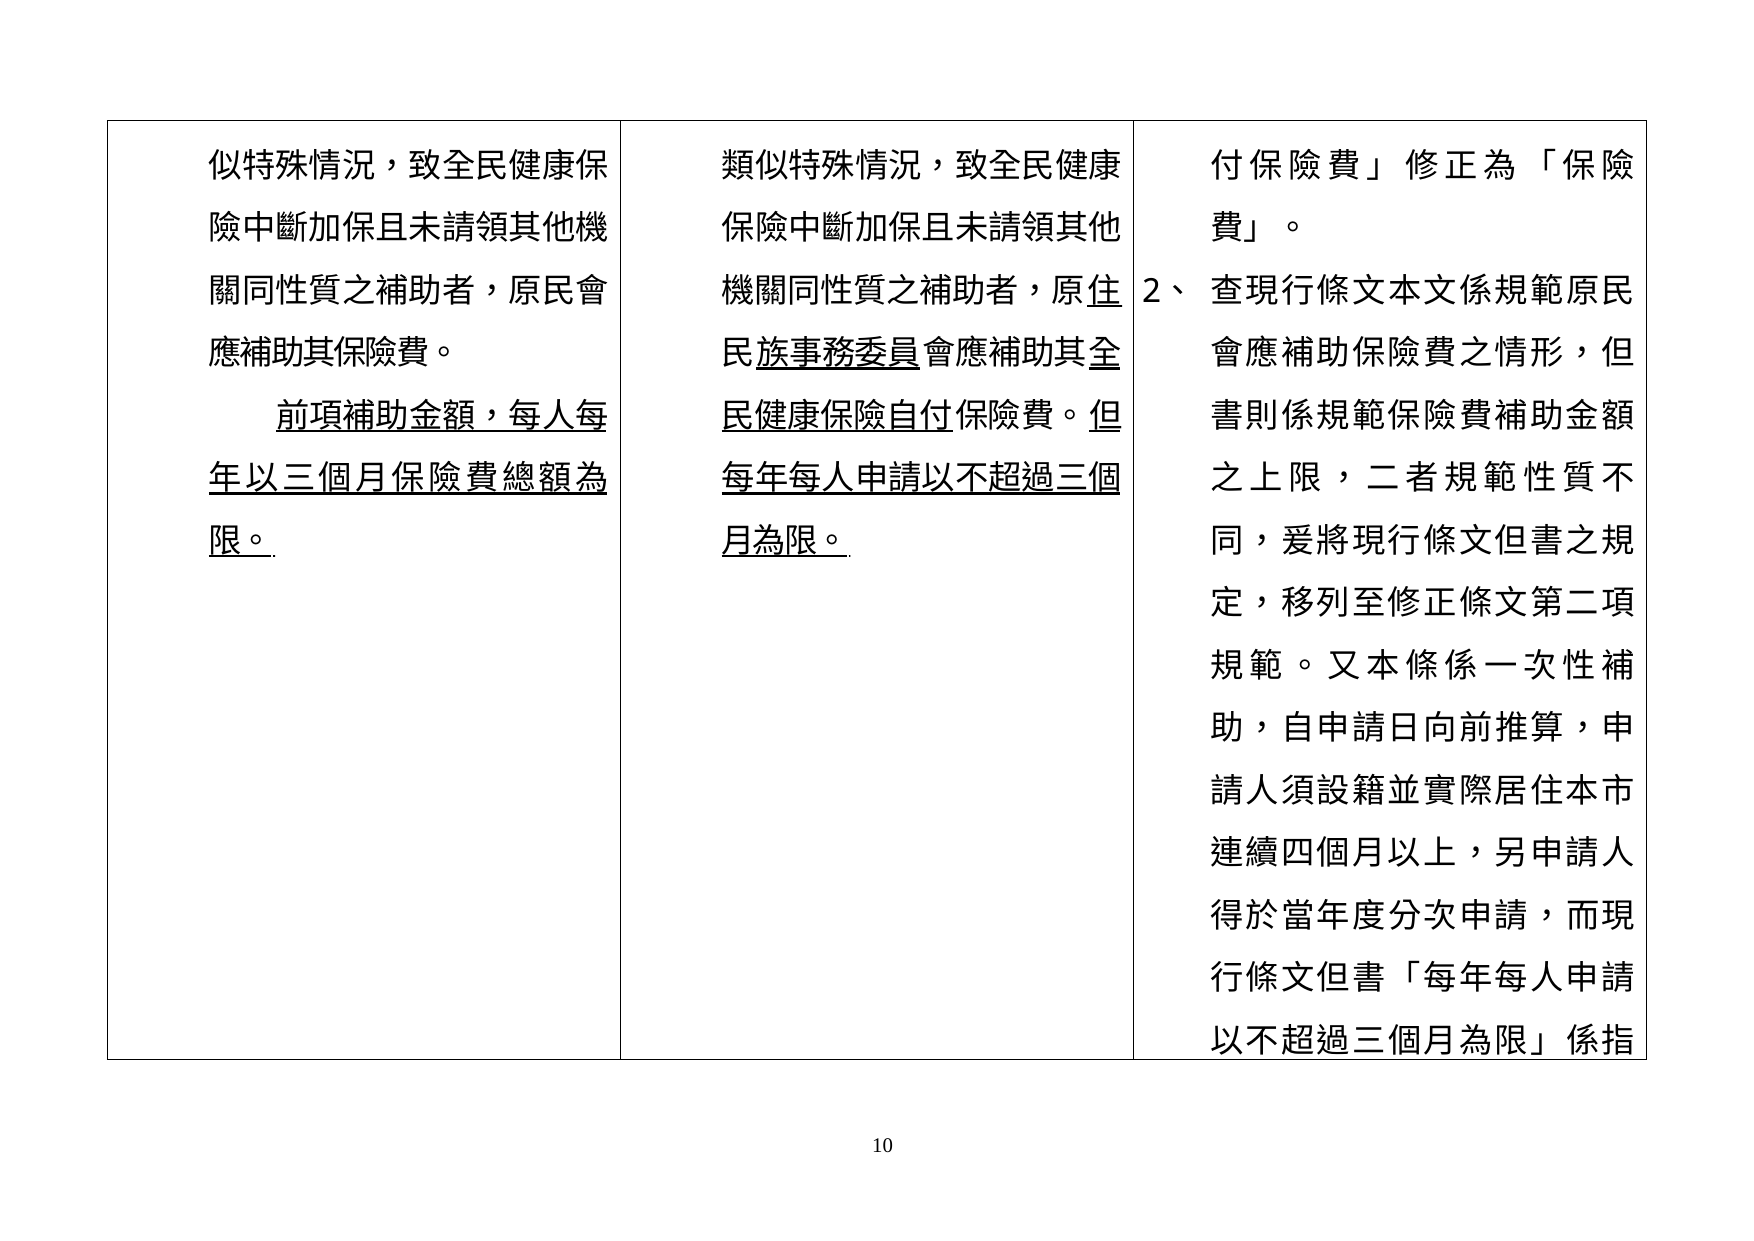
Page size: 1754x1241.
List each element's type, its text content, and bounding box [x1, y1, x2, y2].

table_cell 付保險費」修正為「保險費」。 查現行條文本文係規範原民會應補助保險費之情形，但書則係規範保險費補助金額之上限，二者規範性質不同，爰將現行條文但書之規定，移列至修正條文第二項規範。又本條係一次性補助，自申請日向前推算，申請人須設籍並實際居住本市連續四個月以上，另申請人得於當年度分次申請，而現行條文但書「每年每人申請以不超過三個月為限」係指 [1134, 121, 1646, 1059]
table_cell 似特殊情況，致全民健康保險中斷加保且未請領其他機關同性質之補助者，原民會應補助其保險費。 前項補助金額，每人每年以三個月保險費總額為限。 [108, 121, 620, 1059]
table_cell 類似特殊情況，致全民健康保險中斷加保且未請領其他機關同性質之補助者，原住民族事務委員會應補助其全民健康保險自付保險費。但每年每人申請以不超過三個月為限。 [621, 121, 1133, 1059]
